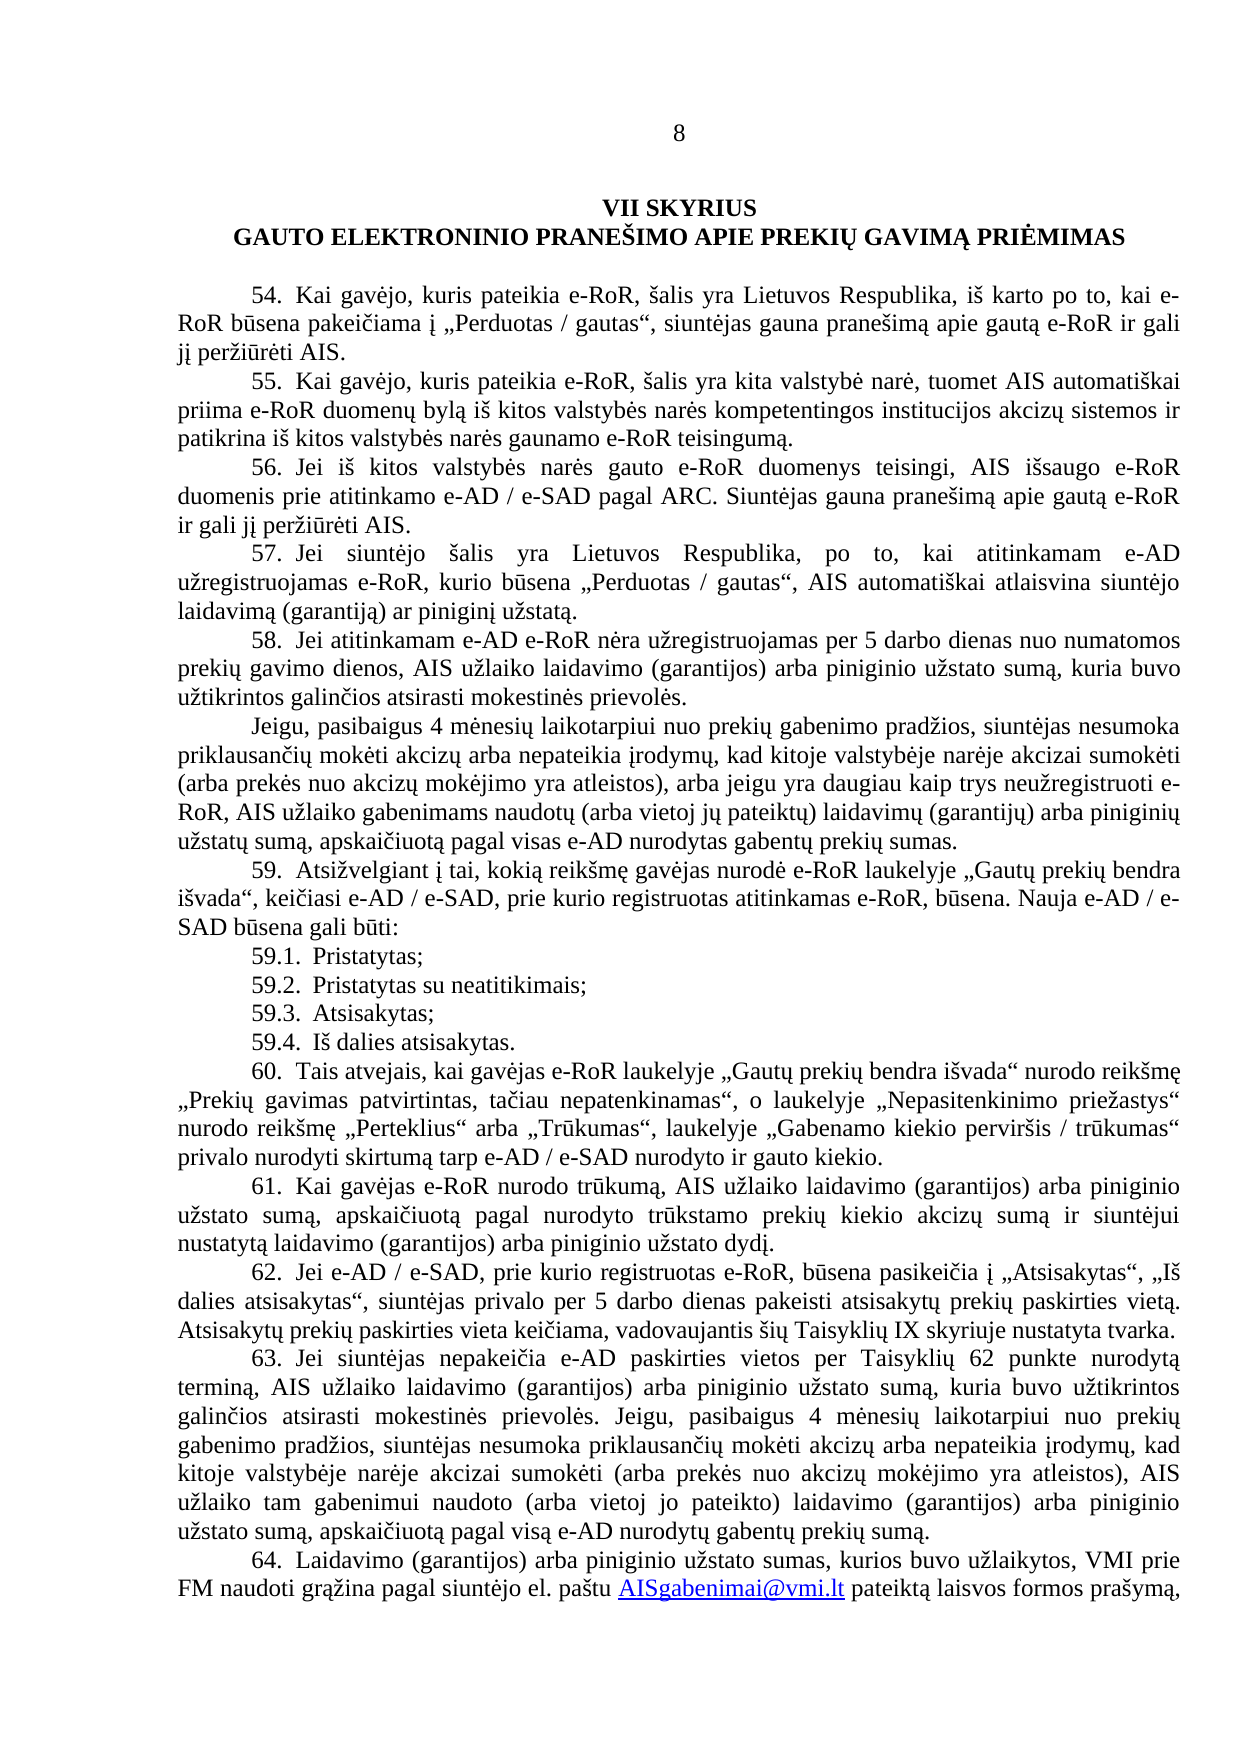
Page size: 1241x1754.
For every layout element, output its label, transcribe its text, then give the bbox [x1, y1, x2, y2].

text 59.1. Pristatytas; [177, 941, 1181, 970]
text 62. Jei e-AD / e-SAD, prie kurio registruotas e-RoR, būsena pasikeičia į „Atsisakytas“, „Iš dalies atsisakytas“, siuntėjas privalo per 5 darbo dienas pakeisti atsisakytų prekių paskirties vietą. Atsisakytų prekių paskirties vieta keičiama, vadovaujantis šių Taisyklių IX skyriuje nustatyta tvarka. [177, 1257, 1181, 1343]
text 55. Kai gavėjo, kuris pateikia e-RoR, šalis yra kita valstybė narė, tuomet AIS automatiškai priima e-RoR duomenų bylą iš kitos valstybės narės kompetentingos institucijos akcizų sistemos ir patikrina iš kitos valstybės narės gaunamo e-RoR teisingumą. [177, 366, 1181, 452]
text 61. Kai gavėjas e-RoR nurodo trūkumą, AIS užlaiko laidavimo (garantijos) arba piniginio užstato sumą, apskaičiuotą pagal nurodyto trūkstamo prekių kiekio akcizų sumą ir siuntėjui nustatytą laidavimo (garantijos) arba piniginio užstato dydį. [177, 1171, 1181, 1257]
text 54. Kai gavėjo, kuris pateikia e-RoR, šalis yra Lietuvos Respublika, iš karto po to, kai e-RoR būsena pakeičiama į „Perduotas / gautas“, siuntėjas gauna pranešimą apie gautą e-RoR ir gali jį peržiūrėti AIS. [177, 280, 1181, 366]
text 59.2. Pristatytas su neatitikimais; [177, 970, 1181, 998]
text GAUTO ELEKTRONINIO PRANEŠIMO APIE PREKIŲ GAVIMĄ PRIĖMIMAS [177, 222, 1181, 251]
text 60. Tais atvejais, kai gavėjas e-RoR laukelyje „Gautų prekių bendra išvada“ nurodo reikšmę „Prekių gavimas patvirtintas, tačiau nepatenkinamas“, o laukelyje „Nepasitenkinimo priežastys“ nurodo reikšmę „Perteklius“ arba „Trūkumas“, laukelyje „Gabenamo kiekio perviršis / trūkumas“ privalo nurodyti skirtumą tarp e-AD / e-SAD nurodyto ir gauto kiekio. [177, 1056, 1181, 1171]
text 59. Atsižvelgiant į tai, kokią reikšmę gavėjas nurodė e-RoR laukelyje „Gautų prekių bendra išvada“, keičiasi e-AD / e-SAD, prie kurio registruotas atitinkamas e-RoR, būsena. Nauja e-AD / e-SAD būsena gali būti: [177, 855, 1181, 941]
text Jeigu, pasibaigus 4 mėnesių laikotarpiui nuo prekių gabenimo pradžios, siuntėjas nesumoka priklausančių mokėti akcizų arba nepateikia įrodymų, kad kitoje valstybėje narėje akcizai sumokėti (arba prekės nuo akcizų mokėjimo yra atleistos), arba jeigu yra daugiau kaip trys neužregistruoti e-RoR, AIS užlaiko gabenimams naudotų (arba vietoj jų pateiktų) laidavimų (garantijų) arba piniginių užstatų sumą, apskaičiuotą pagal visas e-AD nurodytas gabentų prekių sumas. [177, 711, 1181, 855]
text 59.3. Atsisakytas; [177, 998, 1181, 1027]
text 57. Jei siuntėjo šalis yra Lietuvos Respublika, po to, kai atitinkamam e-AD užregistruojamas e-RoR, kurio būsena „Perduotas / gautas“, AIS automatiškai atlaisvina siuntėjo laidavimą (garantiją) ar piniginį užstatą. [177, 538, 1181, 625]
text 64. Laidavimo (garantijos) arba piniginio užstato sumas, kurios buvo užlaikytos, VMI prie FM naudoti grąžina pagal siuntėjo el. paštu AISgabenimai@vmi.lt pateiktą laisvos formos prašymą, [177, 1545, 1181, 1602]
text 56. Jei iš kitos valstybės narės gauto e-RoR duomenys teisingi, AIS išsaugo e-RoR duomenis prie atitinkamo e-AD / e-SAD pagal ARC. Siuntėjas gauna pranešimą apie gautą e-RoR ir gali jį peržiūrėti AIS. [177, 452, 1181, 538]
text 63. Jei siuntėjas nepakeičia e-AD paskirties vietos per Taisyklių 62 punkte nurodytą terminą, AIS užlaiko laidavimo (garantijos) arba piniginio užstato sumą, kuria buvo užtikrintos galinčios atsirasti mokestinės prievolės. Jeigu, pasibaigus 4 mėnesių laikotarpiui nuo prekių gabenimo pradžios, siuntėjas nesumoka priklausančių mokėti akcizų arba nepateikia įrodymų, kad kitoje valstybėje narėje akcizai sumokėti (arba prekės nuo akcizų mokėjimo yra atleistos), AIS užlaiko tam gabenimui naudoto (arba vietoj jo pateikto) laidavimo (garantijos) arba piniginio užstato sumą, apskaičiuotą pagal visą e-AD nurodytų gabentų prekių sumą. [177, 1343, 1181, 1545]
text 59.4. Iš dalies atsisakytas. [177, 1027, 1181, 1056]
text 58. Jei atitinkamam e-AD e-RoR nėra užregistruojamas per 5 darbo dienas nuo numatomos prekių gavimo dienos, AIS užlaiko laidavimo (garantijos) arba piniginio užstato sumą, kuria buvo užtikrintos galinčios atsirasti mokestinės prievolės. [177, 625, 1181, 711]
text VII SKYRIUS [177, 193, 1181, 222]
